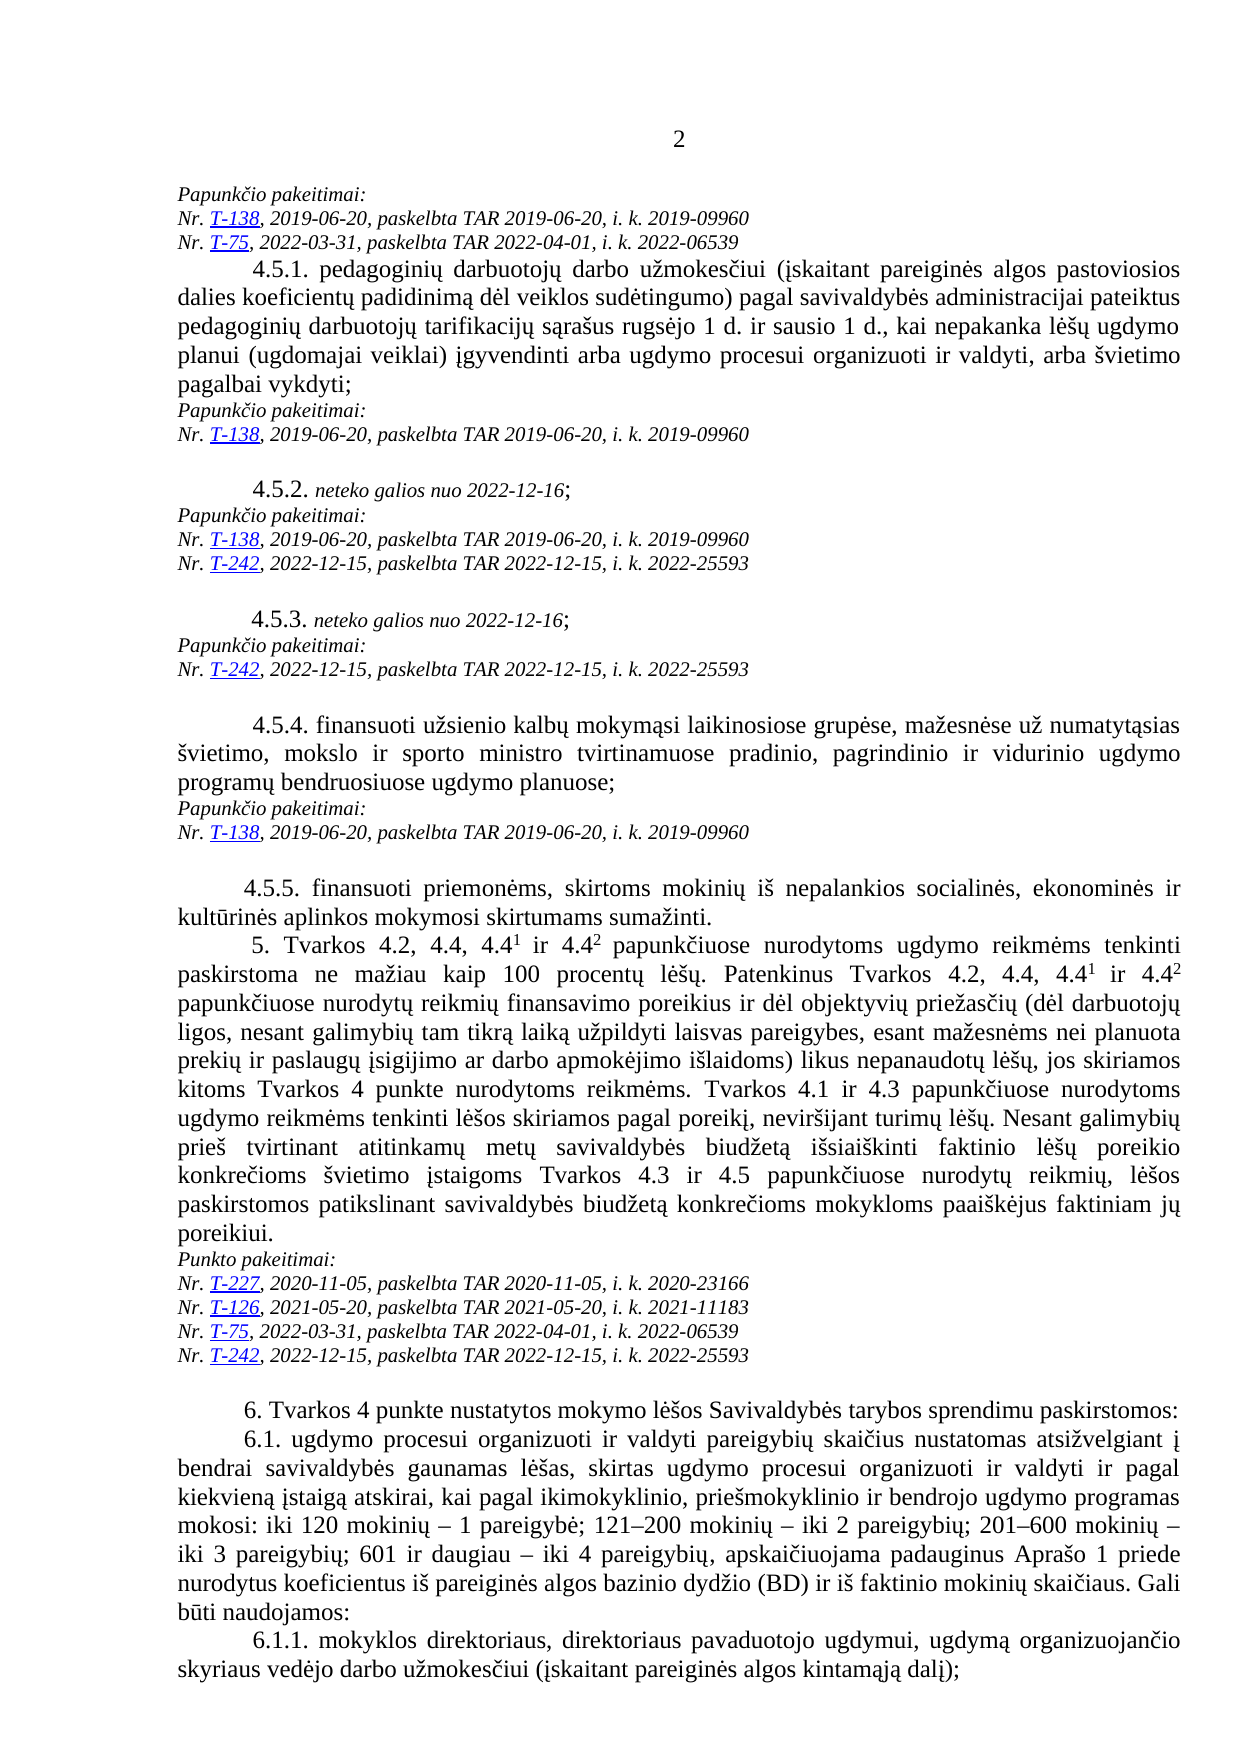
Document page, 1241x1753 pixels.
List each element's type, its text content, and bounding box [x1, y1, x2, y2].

text 6.1. ugdymo procesui organizuoti ir valdyti pareigybių skaičius nustatomas atsižvelgiant į bendrai savivaldybės gaunamas lėšas, skirtas ugdymo procesui organizuoti ir valdyti ir pagal kiekvieną įstaigą atskirai, kai pagal ikimokyklinio, priešmokyklinio ir bendrojo ugdymo programas mokosi: iki 120 mokinių – 1 pareigybė; 121–200 mokinių – iki 2 pareigybių; 201–600 mokinių – iki 3 pareigybių; 601 ir daugiau – iki 4 pareigybių, apskaičiuojama padauginus Aprašo 1 priede nurodytus koeficientus iš pareiginės algos bazinio dydžio (BD) ir iš faktinio mokinių skaičiaus. Gali būti naudojamos: [177, 1424, 1181, 1626]
text Nr. T-138, 2019-06-20, paskelbta TAR 2019-06-20, i. k. 2019-09960 [177, 820, 1181, 844]
text Papunkčio pakeitimai: [177, 633, 1181, 657]
text Papunkčio pakeitimai: [177, 182, 1181, 206]
text Nr. T-227, 2020-11-05, paskelbta TAR 2020-11-05, i. k. 2020-23166 [177, 1271, 1181, 1295]
text 4.5.4. finansuoti užsienio kalbų mokymąsi laikinosiose grupėse, mažesnėse už numatytąsias švietimo, mokslo ir sporto ministro tvirtinamuose pradinio, pagrindinio ir vidurinio ugdymo programų bendruosiuose ugdymo planuose; [177, 710, 1181, 796]
text 5. Tvarkos 4.2, 4.4, 4.41 ir 4.42 papunkčiuose nurodytoms ugdymo reikmėms tenkinti paskirstoma ne mažiau kaip 100 procentų lėšų. Patenkinus Tvarkos 4.2, 4.4, 4.41 ir 4.42 papunkčiuose nurodytų reikmių finansavimo poreikius ir dėl objektyvių priežasčių (dėl darbuotojų ligos, nesant galimybių tam tikrą laiką užpildyti laisvas pareigybes, esant mažesnėms nei planuota prekių ir paslaugų įsigijimo ar darbo apmokėjimo išlaidoms) likus nepanaudotų lėšų, jos skiriamos kitoms Tvarkos 4 punkte nurodytoms reikmėms. Tvarkos 4.1 ir 4.3 papunkčiuose nurodytoms ugdymo reikmėms tenkinti lėšos skiriamos pagal poreikį, neviršijant turimų lėšų. Nesant galimybių prieš tvirtinant atitinkamų metų savivaldybės biudžetą išsiaiškinti faktinio lėšų poreikio konkrečioms švietimo įstaigoms Tvarkos 4.3 ir 4.5 papunkčiuose nurodytų reikmių, lėšos paskirstomos patikslinant savivaldybės biudžetą konkrečioms mokykloms paaiškėjus faktiniam jų poreikiui. [177, 930, 1181, 1247]
text Nr. T-75, 2022-03-31, paskelbta TAR 2022-04-01, i. k. 2022-06539 [177, 230, 1181, 254]
text Nr. T-138, 2019-06-20, paskelbta TAR 2019-06-20, i. k. 2019-09960 [177, 527, 1181, 551]
text 6. Tvarkos 4 punkte nustatytos mokymo lėšos Savivaldybės tarybos sprendimu paskirstomos: [177, 1396, 1181, 1424]
text 4.5.3. neteko galios nuo 2022-12-16; [177, 604, 1181, 633]
text Papunkčio pakeitimai: [177, 503, 1181, 527]
text Nr. T-75, 2022-03-31, paskelbta TAR 2022-04-01, i. k. 2022-06539 [177, 1319, 1181, 1343]
text Nr. T-242, 2022-12-15, paskelbta TAR 2022-12-15, i. k. 2022-25593 [177, 657, 1181, 681]
text 4.5.5. finansuoti priemonėms, skirtoms mokinių iš nepalankios socialinės, ekonominės ir kultūrinės aplinkos mokymosi skirtumams sumažinti. [177, 873, 1181, 930]
text 4.5.1. pedagoginių darbuotojų darbo užmokesčiui (įskaitant pareiginės algos pastoviosios dalies koeficientų padidinimą dėl veiklos sudėtingumo) pagal savivaldybės administracijai pateiktus pedagoginių darbuotojų tarifikacijų sąrašus rugsėjo 1 d. ir sausio 1 d., kai nepakanka lėšų ugdymo planui (ugdomajai veiklai) įgyvendinti arba ugdymo procesui organizuoti ir valdyti, arba švietimo pagalbai vykdyti; [177, 254, 1181, 397]
text Nr. T-126, 2021-05-20, paskelbta TAR 2021-05-20, i. k. 2021-11183 [177, 1295, 1181, 1319]
text Nr. T-138, 2019-06-20, paskelbta TAR 2019-06-20, i. k. 2019-09960 [177, 422, 1181, 446]
text Nr. T-242, 2022-12-15, paskelbta TAR 2022-12-15, i. k. 2022-25593 [177, 551, 1181, 575]
text Nr. T-138, 2019-06-20, paskelbta TAR 2019-06-20, i. k. 2019-09960 [177, 206, 1181, 230]
text 4.5.2. neteko galios nuo 2022-12-16; [177, 474, 1181, 503]
text 6.1.1. mokyklos direktoriaus, direktoriaus pavaduotojo ugdymui, ugdymą organizuojančio skyriaus vedėjo darbo užmokesčiui (įskaitant pareiginės algos kintamąją dalį); [177, 1626, 1181, 1683]
text Punkto pakeitimai: [177, 1247, 1181, 1271]
text Nr. T-242, 2022-12-15, paskelbta TAR 2022-12-15, i. k. 2022-25593 [177, 1343, 1181, 1367]
text Papunkčio pakeitimai: [177, 397, 1181, 422]
text Papunkčio pakeitimai: [177, 796, 1181, 820]
